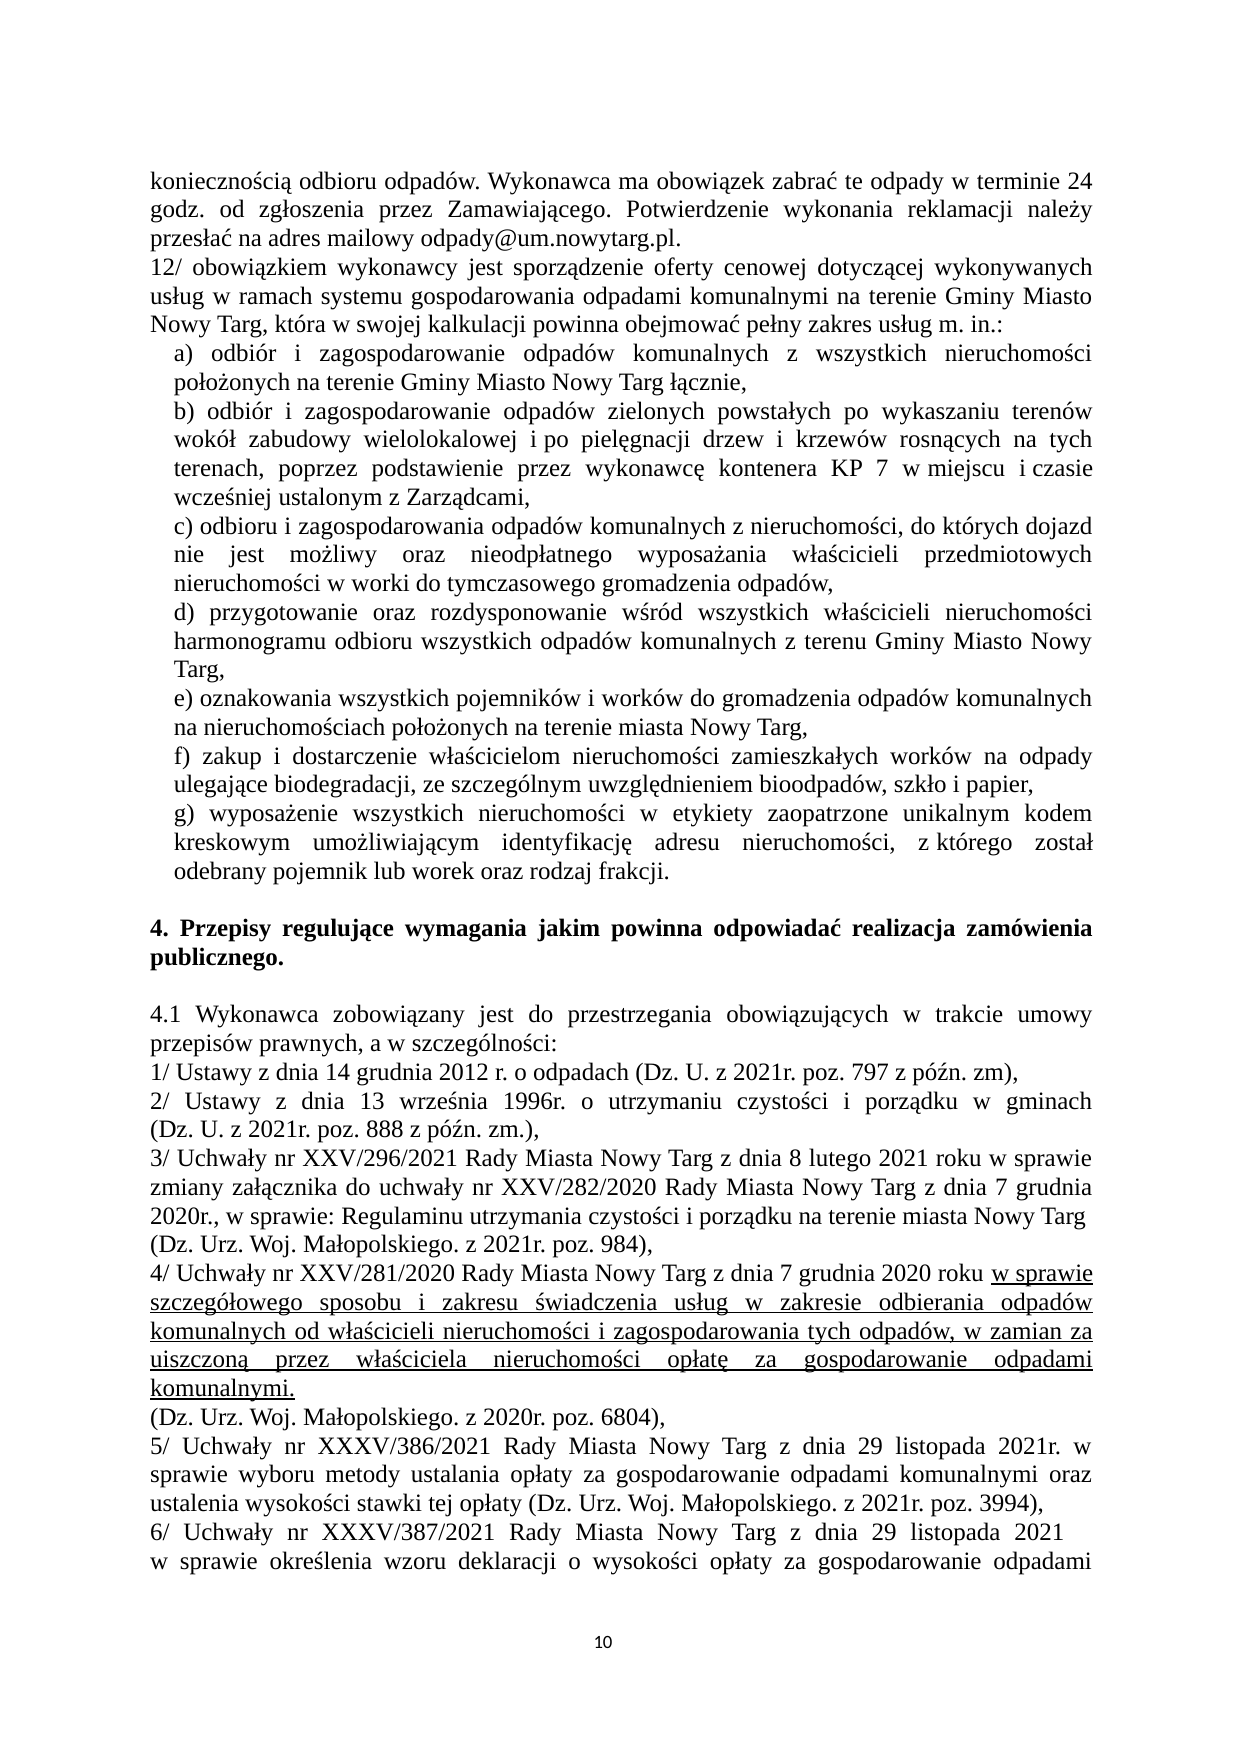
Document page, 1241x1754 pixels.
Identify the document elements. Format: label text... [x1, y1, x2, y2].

text c) odbioru i zagospodarowania odpadów komunalnych z nieruchomości, do których dojazd nie jest możliwy oraz nieodpłatnego wyposażania właścicieli przedmiotowych nieruchomości w worki do tymczasowego gromadzenia odpadów, [173, 511, 1093, 597]
text komunalnymi. (Dz. Urz. Woj. Małopolskiego. z 2020r. poz. 6804), [150, 1371, 1093, 1431]
text 4.1 Wykonawca zobowiązany jest do przestrzegania obowiązujących w trakcie umowy przepisów prawnych, a w szczególności: [150, 999, 1093, 1057]
text 6/ Uchwały nr XXXV/387/2021 Rady Miasta Nowy Targ z dnia 29 listopada 2021 w sprawie określenia wzoru deklaracji o wysokości opłaty za gospodarowanie odpadami [150, 1517, 1093, 1574]
text 4/ Uchwały nr XXV/281/2020 Rady Miasta Nowy Targ z dnia 7 grudnia 2020 roku w sprawie szczegółowego sposobu i zakresu świadczenia usług w zakresie odbierania odpadów [150, 1258, 1093, 1312]
text g) wyposażenie wszystkich nieruchomości w etykiety zaopatrzone unikalnym kodem kreskowym umożliwiającym identyfikację adresu nieruchomości, z którego został odebrany pojemnik lub worek oraz rodzaj frakcji. [173, 798, 1093, 884]
text komunalnych od właścicieli nieruchomości i zagospodarowania tych odpadów, w zamian za [150, 1313, 1093, 1341]
text a) odbiór i zagospodarowanie odpadów komunalnych z wszystkich nieruchomości położonych na terenie Gminy Miasto Nowy Targ łącznie, [173, 338, 1093, 396]
text koniecznością odbioru odpadów. Wykonawca ma obowiązek zabrać te odpady w terminie 24 godz. od zgłoszenia przez Zamawiającego. Potwierdzenie wykonania reklamacji należy przesłać na adres mailowy odpady@um.nowytarg.pl. [150, 166, 1093, 252]
text 12/ obowiązkiem wykonawcy jest sporządzenie oferty cenowej dotyczącej wykonywanych usług w ramach systemu gospodarowania odpadami komunalnymi na terenie Gminy Miasto Nowy Targ, która w swojej kalkulacji powinna obejmować pełny zakres usług m. in.: [150, 252, 1093, 338]
text 2/ Ustawy z dnia 13 września 1996r. o utrzymaniu czystości i porządku w gminach (Dz. U. z 2021r. poz. 888 z późn. zm.), [150, 1086, 1093, 1143]
text uiszczoną przez właściciela nieruchomości opłatę za gospodarowanie odpadami [150, 1342, 1093, 1369]
text 4. Przepisy regulujące wymagania jakim powinna odpowiadać realizacja zamówienia publicznego. [150, 913, 1093, 971]
text b) odbiór i zagospodarowanie odpadów zielonych powstałych po wykaszaniu terenów wokół zabudowy wielolokalowej i po pielęgnacji drzew i krzewów rosnących na tych terenach, poprzez podstawienie przez wykonawcę kontenera KP 7 w miejscu i czasie wcześniej ustalonym z Zarządcami, [173, 396, 1093, 511]
text 1/ Ustawy z dnia 14 grudnia 2012 r. o odpadach (Dz. U. z 2021r. poz. 797 z późn. zm), [150, 1057, 1093, 1086]
text d) przygotowanie oraz rozdysponowanie wśród wszystkich właścicieli nieruchomości harmonogramu odbioru wszystkich odpadów komunalnych z terenu Gminy Miasto Nowy Targ, [173, 597, 1093, 683]
text 3/ Uchwały nr XXV/296/2021 Rady Miasta Nowy Targ z dnia 8 lutego 2021 roku w sprawie zmiany załącznika do uchwały nr XXV/282/2020 Rady Miasta Nowy Targ z dnia 7 grudnia 2020r., w sprawie: Regulaminu utrzymania czystości i porządku na terenie miasta Nowy Targ (Dz. Urz. Woj. Małopolskiego. z 2021r. poz. 984), [150, 1143, 1093, 1258]
text e) oznakowania wszystkich pojemników i worków do gromadzenia odpadów komunalnych na nieruchomościach położonych na terenie miasta Nowy Targ, [173, 683, 1093, 741]
text 5/ Uchwały nr XXXV/386/2021 Rady Miasta Nowy Targ z dnia 29 listopada 2021r. w sprawie wyboru metody ustalania opłaty za gospodarowanie odpadami komunalnymi oraz ustalenia wysokości stawki tej opłaty (Dz. Urz. Woj. Małopolskiego. z 2021r. poz. 3994), [150, 1431, 1093, 1517]
text f) zakup i dostarczenie właścicielom nieruchomości zamieszkałych worków na odpady ulegające biodegradacji, ze szczególnym uwzględnieniem bioodpadów, szkło i papier, [173, 741, 1093, 798]
